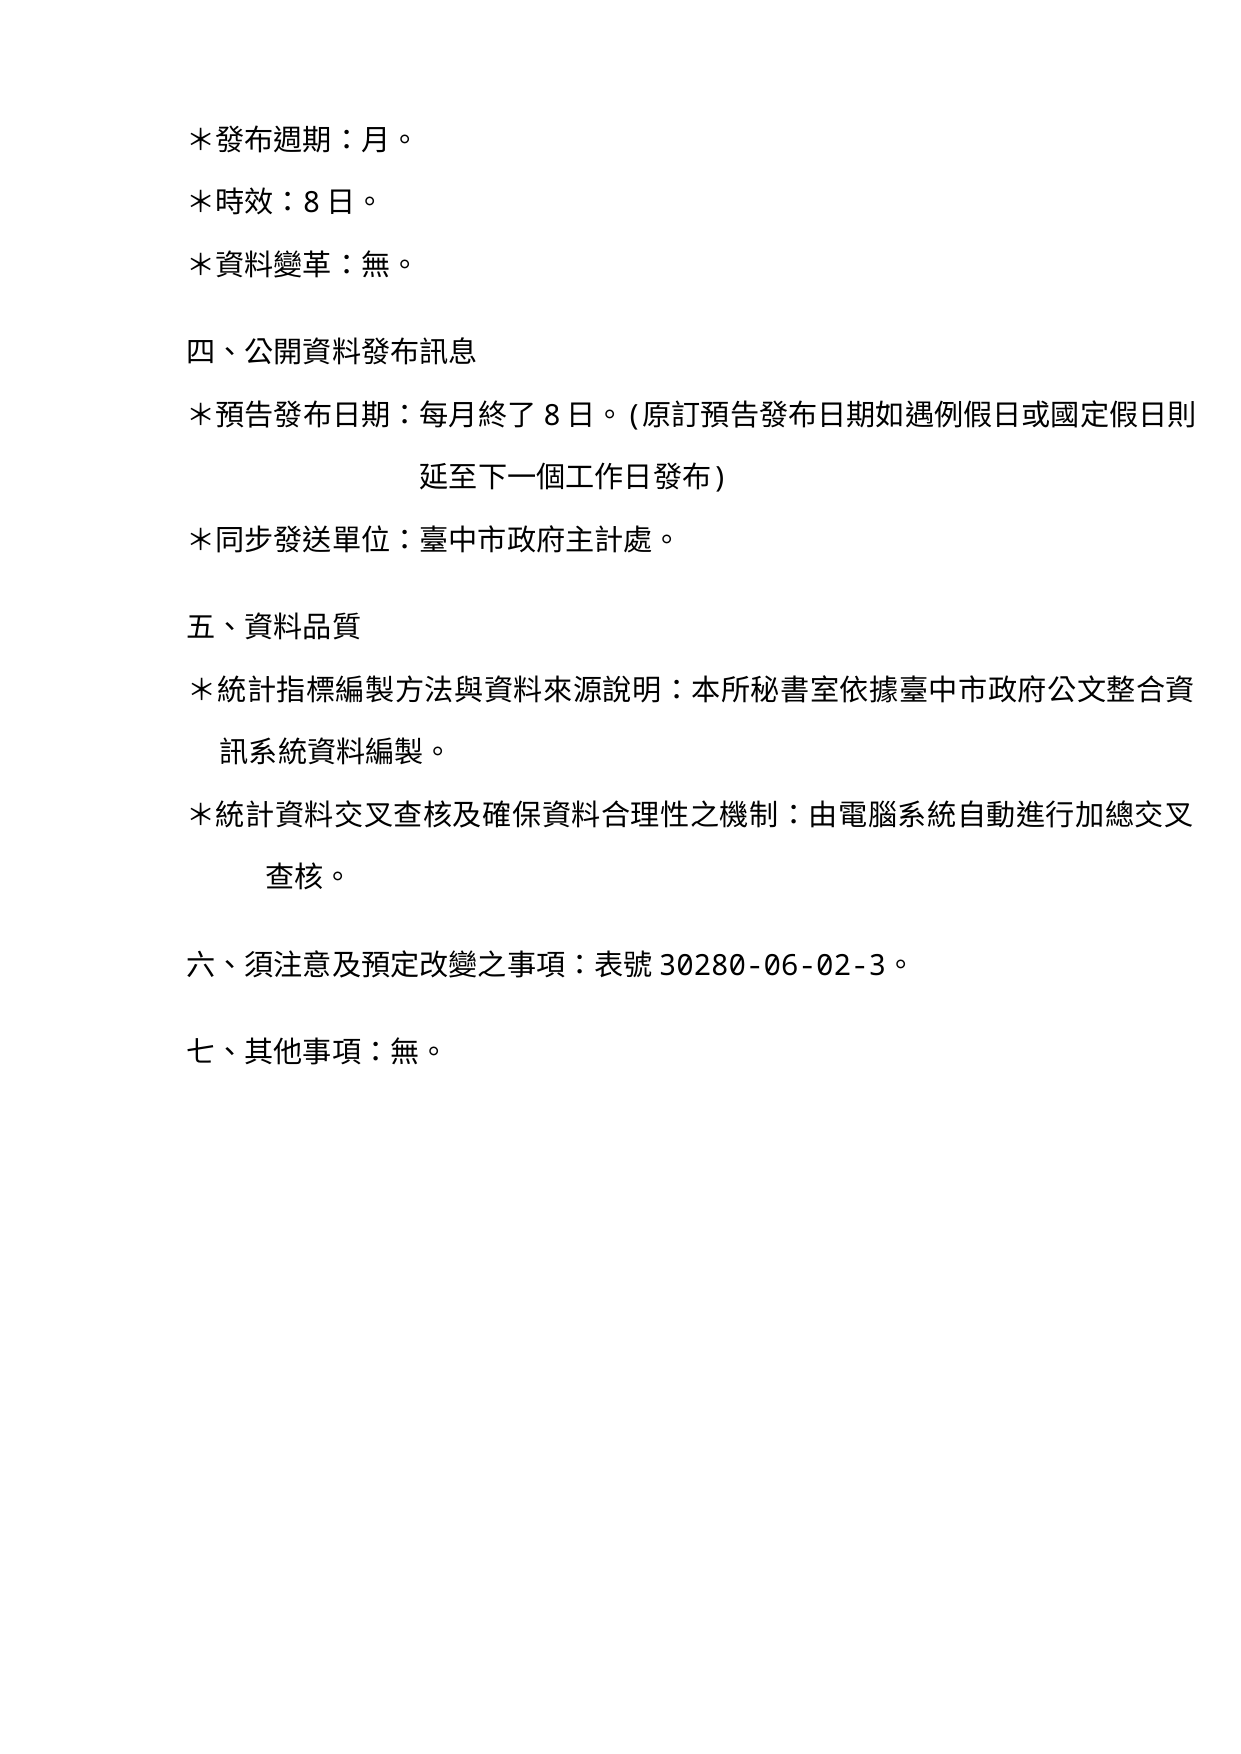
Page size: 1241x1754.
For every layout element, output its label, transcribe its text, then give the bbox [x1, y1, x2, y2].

table_header ＊發布週期：月。 ＊時效：8日。 ＊資料變革：無。 四、公開資料發布訊息 ＊預告發布日期：每月終了8日。(原訂預告發布日期如遇例假日或國定假日則延至下一個工作日發布) ＊同步發送單位：臺中市政府主計處。 五、資料品質 ＊統計指標編製方法與資料來源說明：本所秘書室依據臺中市政府公文整合資訊系統資料編製。 ＊統計資料交叉查核及確保資料合理性之機制：由電腦系統自動進行加總交叉查核。 六、須注意及預定改變之事項：表號30280-06-02-3。 七、其他事項：無。 [150, 96, 1209, 1071]
